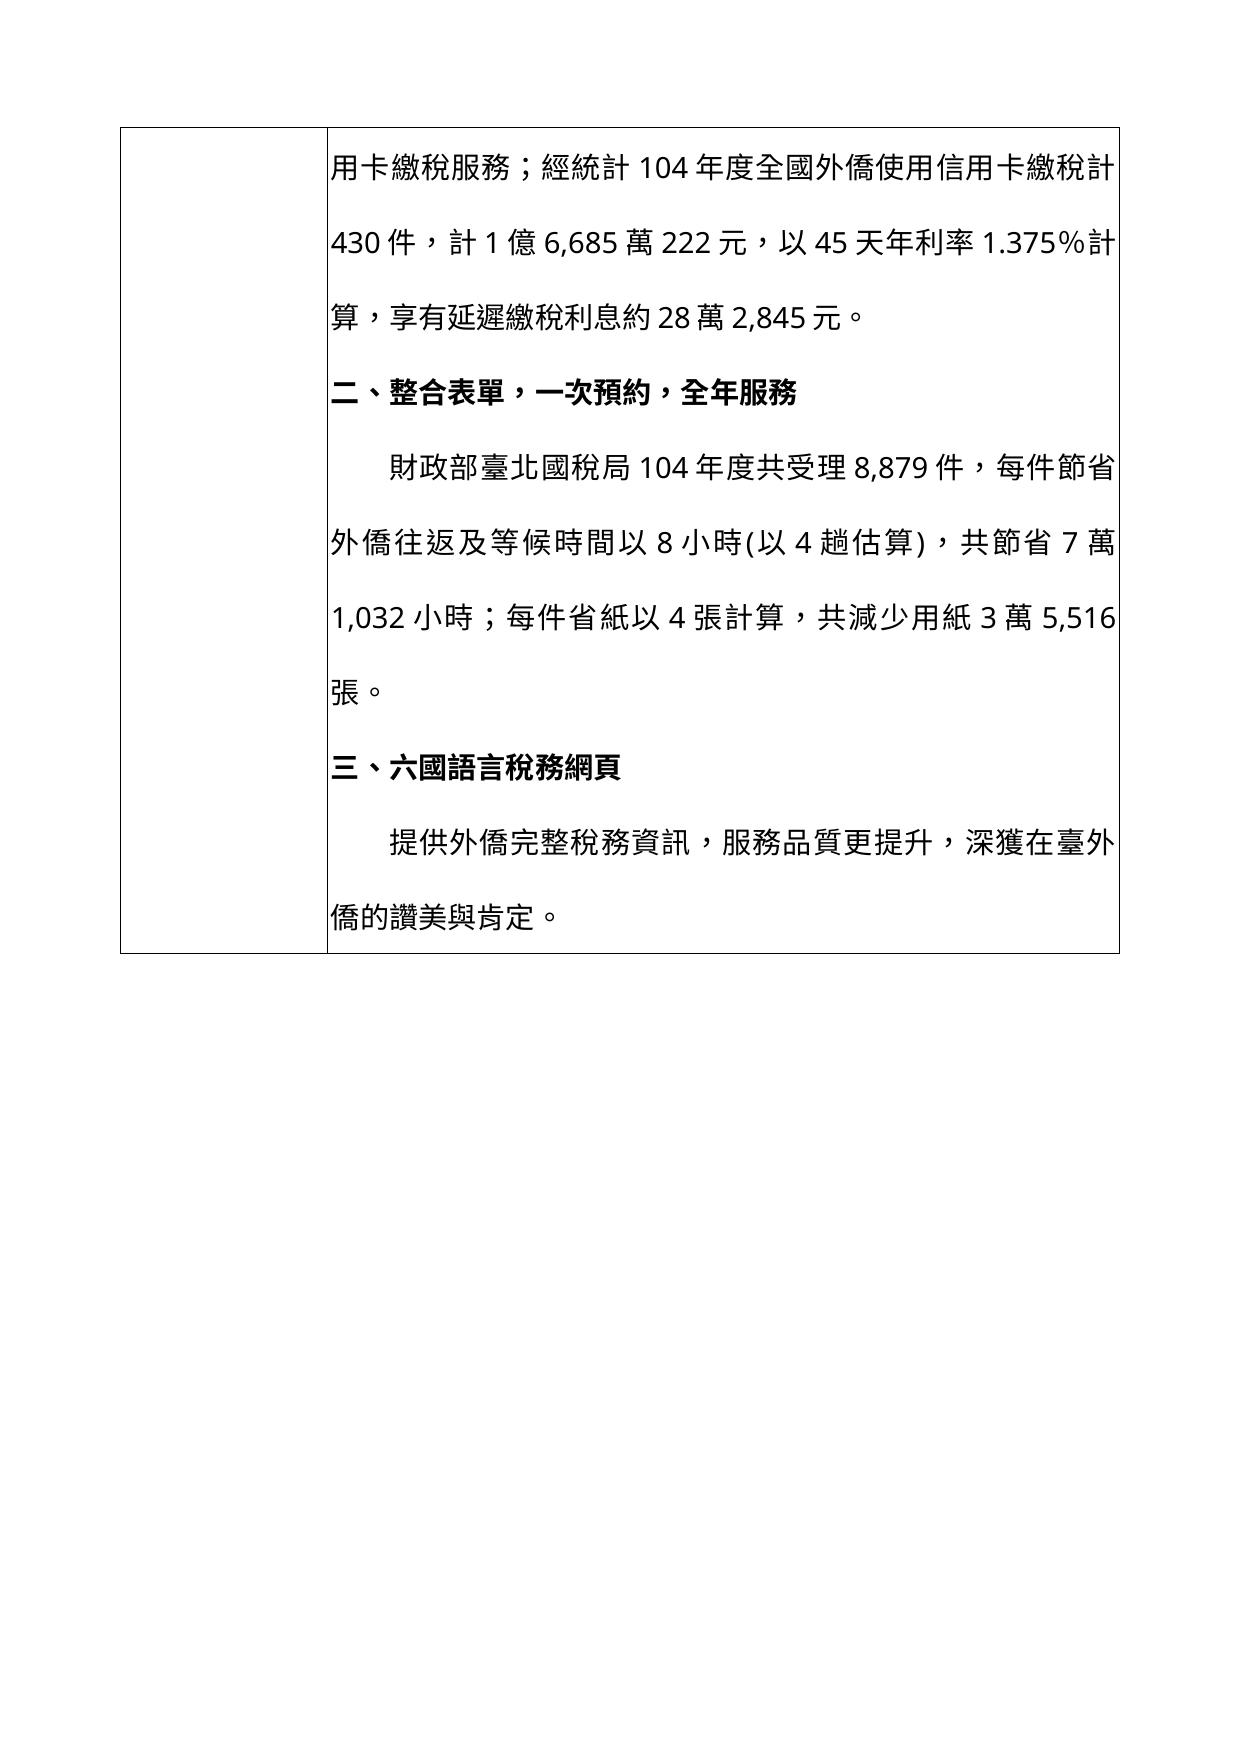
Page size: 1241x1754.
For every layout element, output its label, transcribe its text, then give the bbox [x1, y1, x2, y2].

table_cell 用卡繳稅服務；經統計104年度全國外僑使用信用卡繳稅計430件，計1億6,685萬222元，以45天年利率1.375％計算，享有延遲繳稅利息約28萬2,845元。 二、整合表單，一次預約，全年服務 財政部臺北國稅局104年度共受理8,879件，每件節省外僑往返及等候時間以8小時(以4趟估算)，共節省7萬1,032小時；每件省紙以4張計算，共減少用紙3萬5,516張。 三、六國語言稅務網頁 提供外僑完整稅務資訊，服務品質更提升，深獲在臺外僑的讚美與肯定。 [328, 128, 1119, 953]
table_cell [121, 128, 327, 953]
